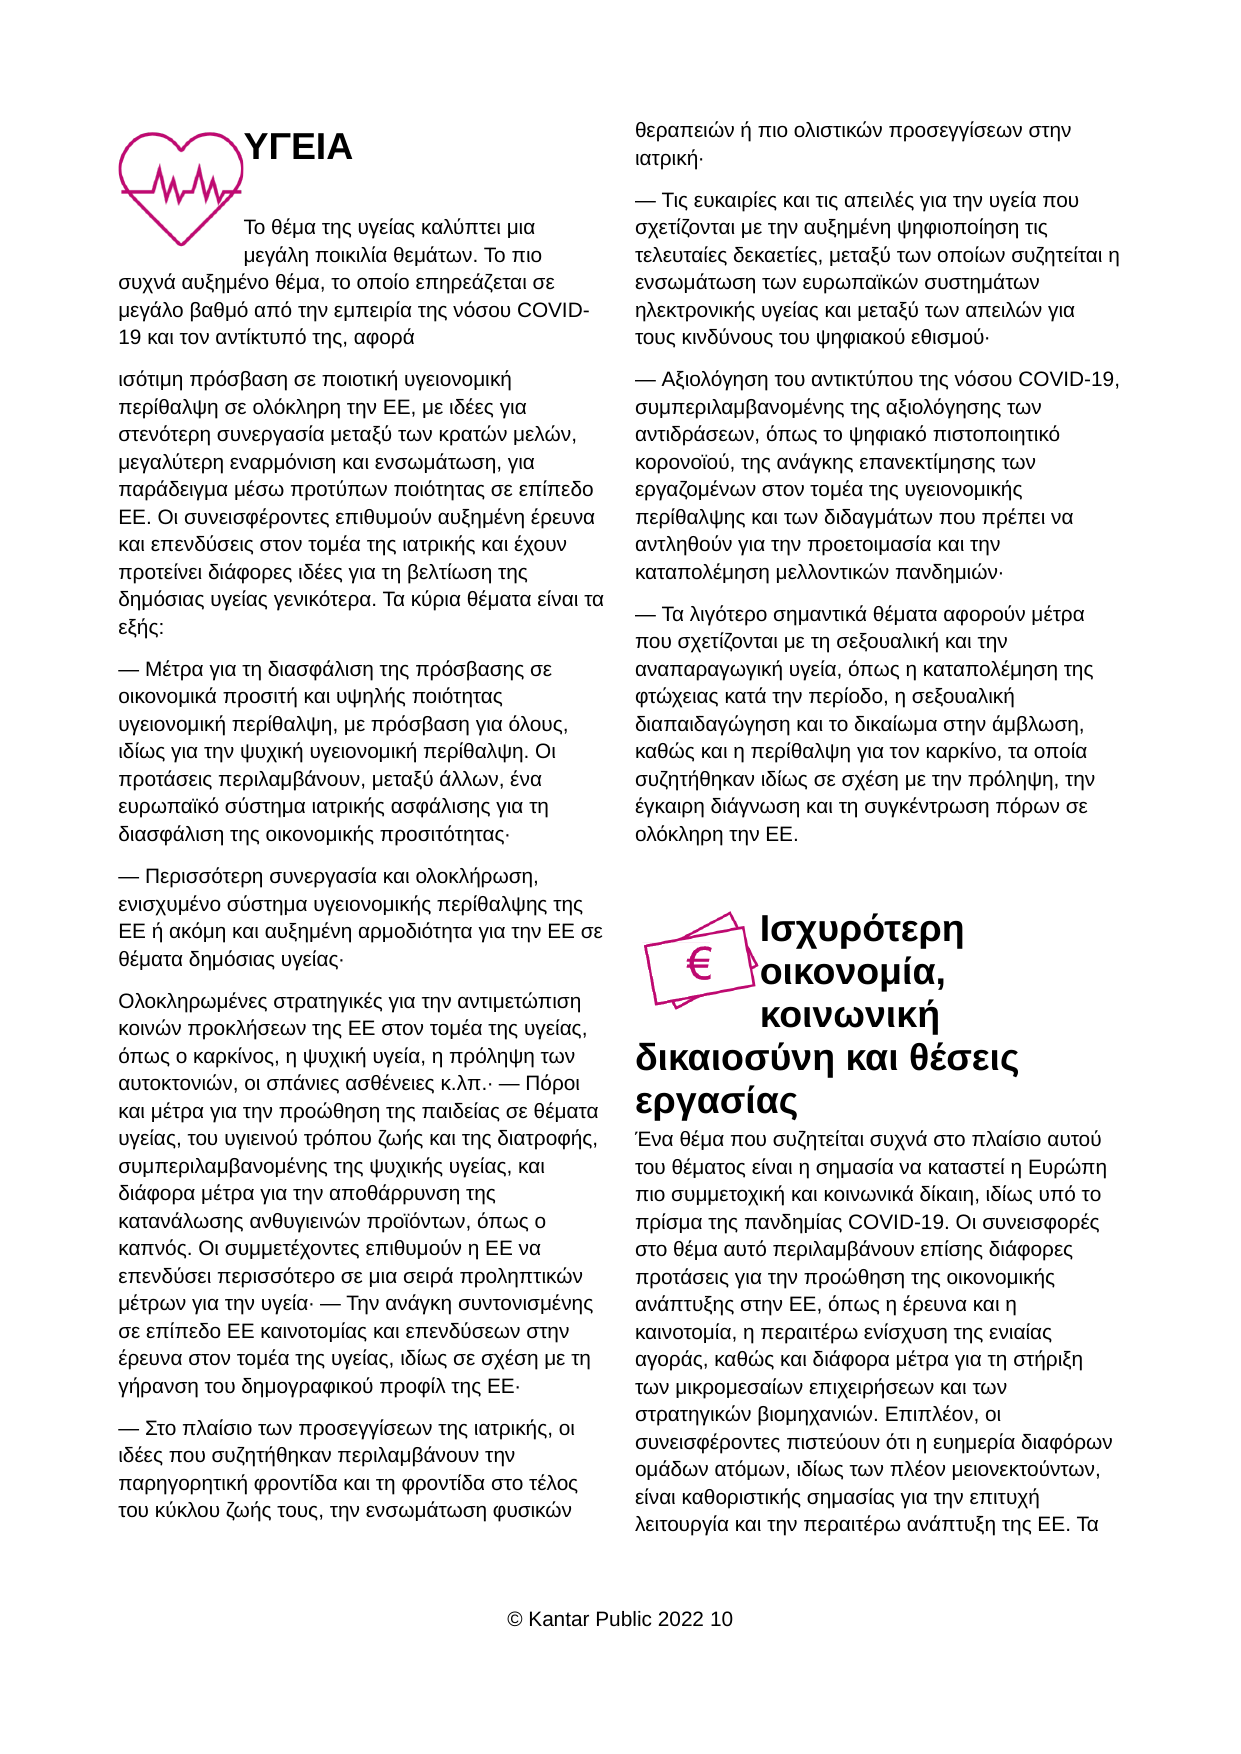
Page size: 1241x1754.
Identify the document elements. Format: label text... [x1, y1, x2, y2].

subtitle Ισχυρότερη οικονομία, κοινωνική δικαιοσύνη και θέσεις εργασίας [635, 906, 1122, 1121]
text — Αξιολόγηση του αντικτύπου της νόσου COVID-19, συμπεριλαμβανομένης της αξιολόγησης των αντιδράσεων, όπως το ψηφιακό πιστοποιητικό κορονοϊού, της ανάγκης επανεκτίμησης των εργαζομένων στον τομέα της υγειονομικής περίθαλψης και των διδαγμάτων που πρέπει να αντληθούν για την προετοιμασία και την καταπολέμηση μελλοντικών πανδημιών· [635, 367, 1122, 584]
text Ολοκληρωμένες στρατηγικές για την αντιμετώπιση κοινών προκλήσεων της ΕΕ στον τομέα της υγείας, όπως ο καρκίνος, η ψυχική υγεία, η πρόληψη των αυτοκτονιών, οι σπάνιες ασθένειες κ.λπ.· — Πόροι και μέτρα για την προώθηση της παιδείας σε θέματα υγείας, του υγιεινού τρόπου ζωής και της διατροφής, συμπεριλαμβανομένης της ψυχικής υγείας, και διάφορα μέτρα για την αποθάρρυνση της κατανάλωσης ανθυγιεινών προϊόντων, όπως ο καπνός. Οι συμμετέχοντες επιθυμούν η ΕΕ να επενδύσει περισσότερο σε μια σειρά προληπτικών μέτρων για την υγεία· — Την ανάγκη συντονισμένης σε επίπεδο ΕΕ καινοτομίας και επενδύσεων στην έρευνα στον τομέα της υγείας, ιδίως σε σχέση με τη γήρανση του δημογραφικού προφίλ της ΕΕ· [118, 988, 605, 1397]
text — Στο πλαίσιο των προσεγγίσεων της ιατρικής, οι ιδέες που συζητήθηκαν περιλαμβάνουν την παρηγορητική φροντίδα και τη φροντίδα στο τέλος του κύκλου ζωής τους, την ενσωμάτωση φυσικών [118, 1416, 605, 1522]
text — Μέτρα για τη διασφάλιση της πρόσβασης σε οικονομικά προσιτή και υψηλής ποιότητας υγειονομική περίθαλψη, με πρόσβαση για όλους, ιδίως για την ψυχική υγειονομική περίθαλψη. Οι προτάσεις περιλαμβάνουν, μεταξύ άλλων, ένα ευρωπαϊκό σύστημα ιατρικής ασφάλισης για τη διασφάλιση της οικονομικής προσιτότητας· [118, 657, 605, 846]
text ισότιμη πρόσβαση σε ποιοτική υγειονομική περίθαλψη σε ολόκληρη την ΕΕ, με ιδέες για στενότερη συνεργασία μεταξύ των κρατών μελών, μεγαλύτερη εναρμόνιση και ενσωμάτωση, για παράδειγμα μέσω προτύπων ποιότητας σε επίπεδο ΕΕ. Οι συνεισφέροντες επιθυμούν αυξημένη έρευνα και επενδύσεις στον τομέα της ιατρικής και έχουν προτείνει διάφορες ιδέες για τη βελτίωση της δημόσιας υγείας γενικότερα. Τα κύρια θέματα είναι τα εξής: [118, 367, 605, 639]
text — Τις ευκαιρίες και τις απειλές για την υγεία που σχετίζονται με την αυξημένη ψηφιοποίηση τις τελευταίες δεκαετίες, μεταξύ των οποίων συζητείται η ενσωμάτωση των ευρωπαϊκών συστημάτων ηλεκτρονικής υγείας και μεταξύ των απειλών για τους κινδύνους του ψηφιακού εθισμού· [635, 188, 1122, 349]
text Το θέμα της υγείας καλύπτει μια μεγάλη ποικιλία θεμάτων. Το πιο συχνά αυξημένο θέμα, το οποίο επηρεάζεται σε μεγάλο βαθμό από την εμπειρία της νόσου COVID-19 και τον αντίκτυπό της, αφορά [118, 215, 605, 349]
text — Τα λιγότερο σημαντικά θέματα αφορούν μέτρα που σχετίζονται με τη σεξουαλική και την αναπαραγωγική υγεία, όπως η καταπολέμηση της φτώχειας κατά την περίοδο, η σεξουαλική διαπαιδαγώγηση και το δικαίωμα στην άμβλωση, καθώς και η περίθαλψη για τον καρκίνο, τα οποία συζητήθηκαν ιδίως σε σχέση με την πρόληψη, την έγκαιρη διάγνωση και τη συγκέντρωση πόρων σε ολόκληρη την ΕΕ. [635, 602, 1122, 846]
subtitle ΥΓΕΙΑ [118, 124, 605, 167]
text Ένα θέμα που συζητείται συχνά στο πλαίσιο αυτού του θέματος είναι η σημασία να καταστεί η Ευρώπη πιο συμμετοχική και κοινωνικά δίκαιη, ιδίως υπό το πρίσμα της πανδημίας COVID-19. Οι συνεισφορές στο θέμα αυτό περιλαμβάνουν επίσης διάφορες προτάσεις για την προώθηση της οικονομικής ανάπτυξης στην ΕΕ, όπως η έρευνα και η καινοτομία, η περαιτέρω ενίσχυση της ενιαίας αγοράς, καθώς και διάφορα μέτρα για τη στήριξη των μικρομεσαίων επιχειρήσεων και των στρατηγικών βιομηχανιών. Επιπλέον, οι συνεισφέροντες πιστεύουν ότι η ευημερία διαφόρων ομάδων ατόμων, ιδίως των πλέον μειονεκτούντων, είναι καθοριστικής σημασίας για την επιτυχή λειτουργία και την περαιτέρω ανάπτυξη της ΕΕ. Τα [635, 1127, 1122, 1536]
text θεραπειών ή πιο ολιστικών προσεγγίσεων στην ιατρική· [635, 118, 1122, 169]
picture [118, 131, 244, 247]
text — Περισσότερη συνεργασία και ολοκλήρωση, ενισχυμένο σύστημα υγειονομικής περίθαλψης της ΕΕ ή ακόμη και αυξημένη αρμοδιότητα για την ΕΕ σε θέματα δημόσιας υγείας· [118, 864, 605, 970]
picture [642, 910, 760, 1010]
